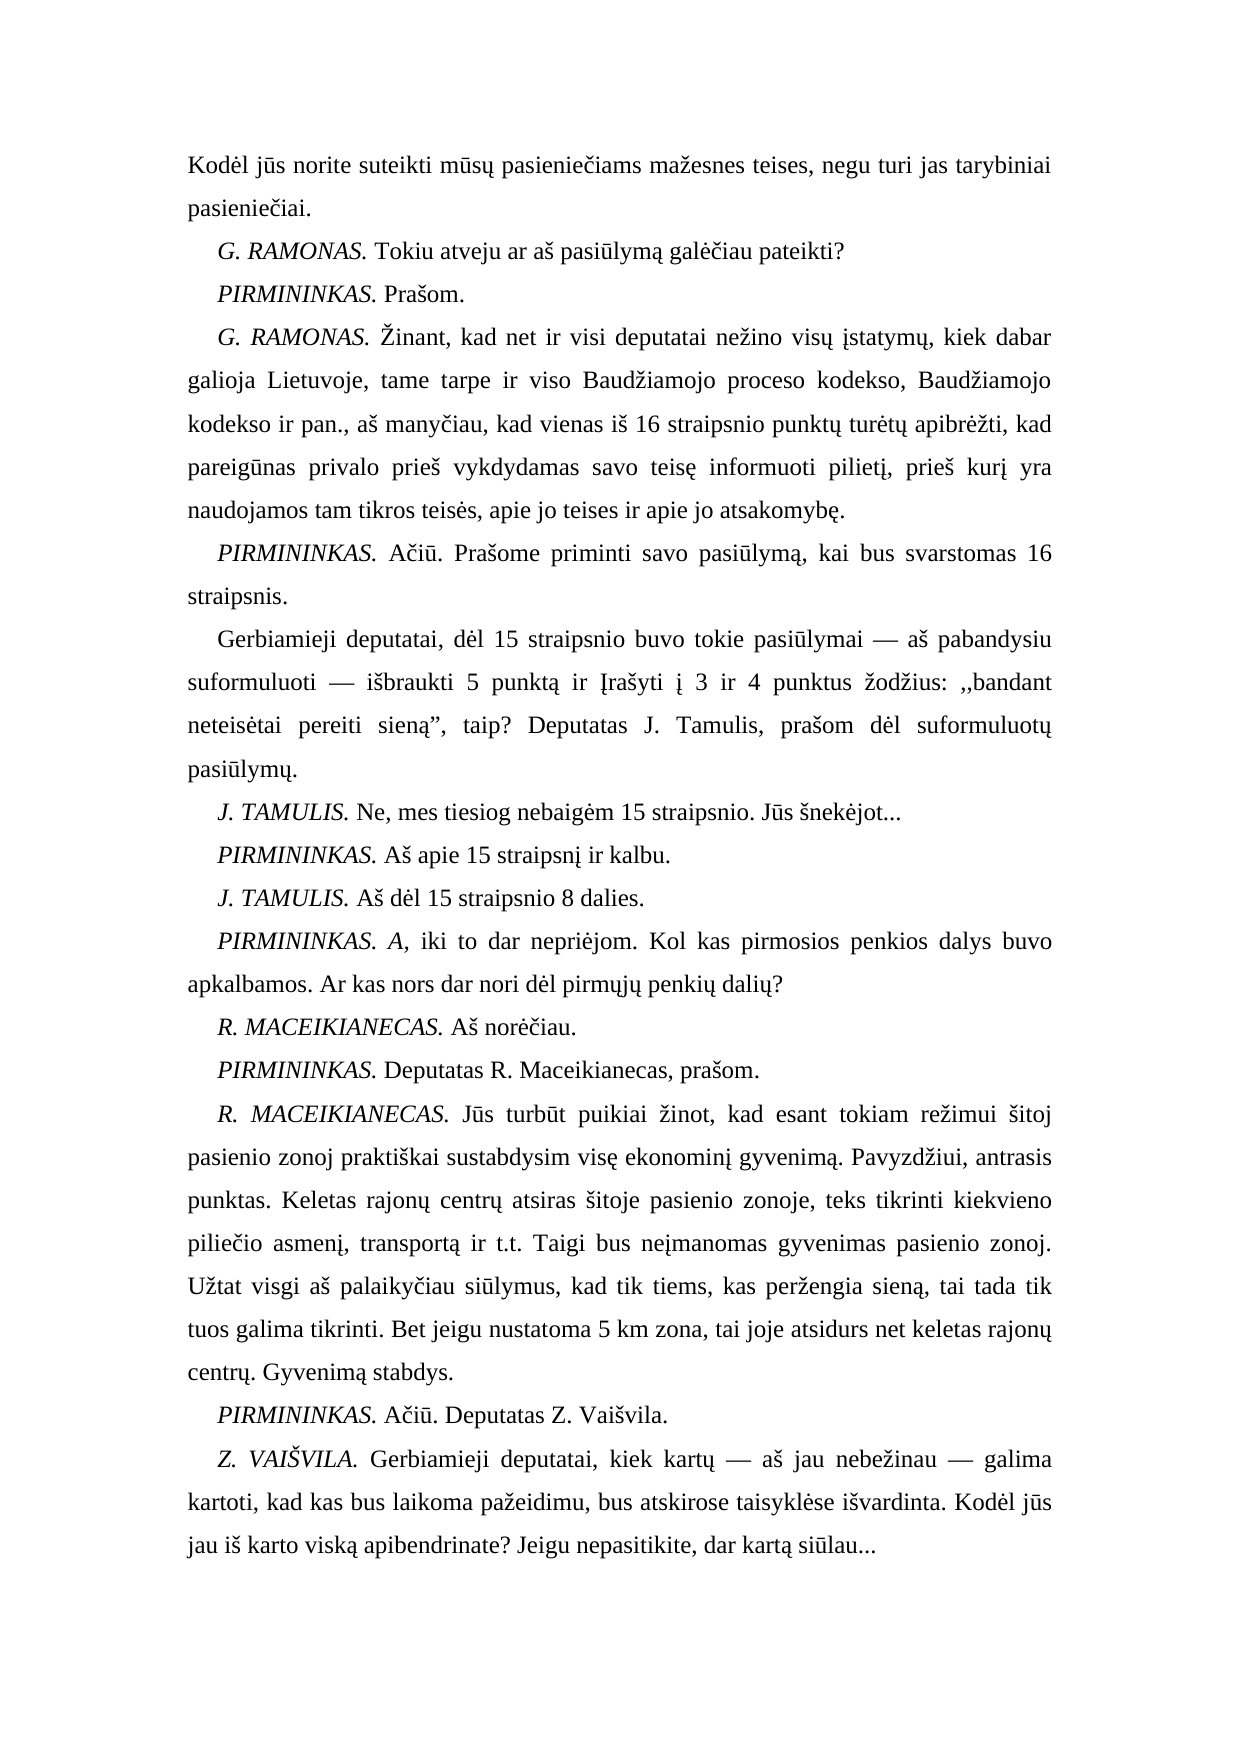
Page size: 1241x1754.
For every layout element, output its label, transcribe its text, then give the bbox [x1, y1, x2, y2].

text PIRMININKAS. Prašom. [187, 279, 1053, 308]
text PIRMININKAS. Aš apie 15 straipsnį ir kalbu. [187, 840, 1053, 869]
text PIRMININKAS. Ačiū. Prašome priminti savo pasiūlymą, kai bus svarstomas 16 straipsnis. [187, 538, 1053, 610]
text J. TAMULIS. Ne, mes tiesiog nebaigėm 15 straipsnio. Jūs šnekėjot... [187, 797, 1053, 826]
text G. RAMONAS. Tokiu atveju ar aš pasiūlymą galėčiau pateikti? [187, 236, 1053, 265]
text PIRMININKAS. Deputatas R. Maceikianecas, prašom. [187, 1056, 1053, 1084]
text R. MACEIKIANECAS. Jūs turbūt puikiai žinot, kad esant tokiam režimui šitoj pasienio zonoj praktiškai sustabdysim visę ekonominį gyvenimą. Pavyzdžiui, antrasis punktas. Keletas rajonų centrų atsiras šitoje pasienio zonoje, teks tikrinti kiekvieno piliečio asmenį, transportą ir t.t. Taigi bus neįmanomas gyvenimas pasienio zonoj. Užtat visgi aš palaikyčiau siūlymus, kad tik tiems, kas peržengia sieną, tai tada tik tuos galima tikrinti. Bet jeigu nustatoma 5 km zona, tai joje atsidurs net keletas rajonų centrų. Gyvenimą stabdys. [187, 1099, 1053, 1386]
text G. RAMONAS. Žinant, kad net ir visi deputatai nežino visų įstatymų, kiek dabar galioja Lietuvoje, tame tarpe ir viso Baudžiamojo proceso kodekso, Baudžiamojo kodekso ir pan., aš manyčiau, kad vienas iš 16 straipsnio punktų turėtų apibrėžti, kad pareigūnas privalo prieš vykdydamas savo teisę informuoti pilietį, prieš kurį yra naudojamos tam tikros teisės, apie jo teises ir apie jo atsakomybę. [187, 322, 1053, 524]
text Gerbiamieji deputatai, dėl 15 straipsnio buvo tokie pasiūlymai — aš pabandysiu suformuluoti — išbraukti 5 punktą ir Įrašyti į 3 ir 4 punktus žodžius: ,,bandant neteisėtai pereiti sieną”, taip? Deputatas J. Tamulis, prašom dėl suformuluotų pasiūlymų. [187, 624, 1053, 782]
text Kodėl jūs norite suteikti mūsų pasieniečiams mažesnes teises, negu turi jas tarybiniai pasieniečiai. [187, 150, 1053, 222]
text PIRMININKAS. A, iki to dar nepriėjom. Kol kas pirmosios penkios dalys buvo apkalbamos. Ar kas nors dar nori dėl pirmųjų penkių dalių? [187, 926, 1053, 998]
text R. MACEIKIANECAS. Aš norėčiau. [187, 1012, 1053, 1041]
text Z. VAIŠVILA. Gerbiamieji deputatai, kiek kartų — aš jau nebežinau — galima kartoti, kad kas bus laikoma pažeidimu, bus atskirose taisyklėse išvardinta. Kodėl jūs jau iš karto viską apibendrinate? Jeigu nepasitikite, dar kartą siūlau... [187, 1444, 1053, 1559]
text PIRMININKAS. Ačiū. Deputatas Z. Vaišvila. [187, 1401, 1053, 1429]
text J. TAMULIS. Aš dėl 15 straipsnio 8 dalies. [187, 883, 1053, 912]
